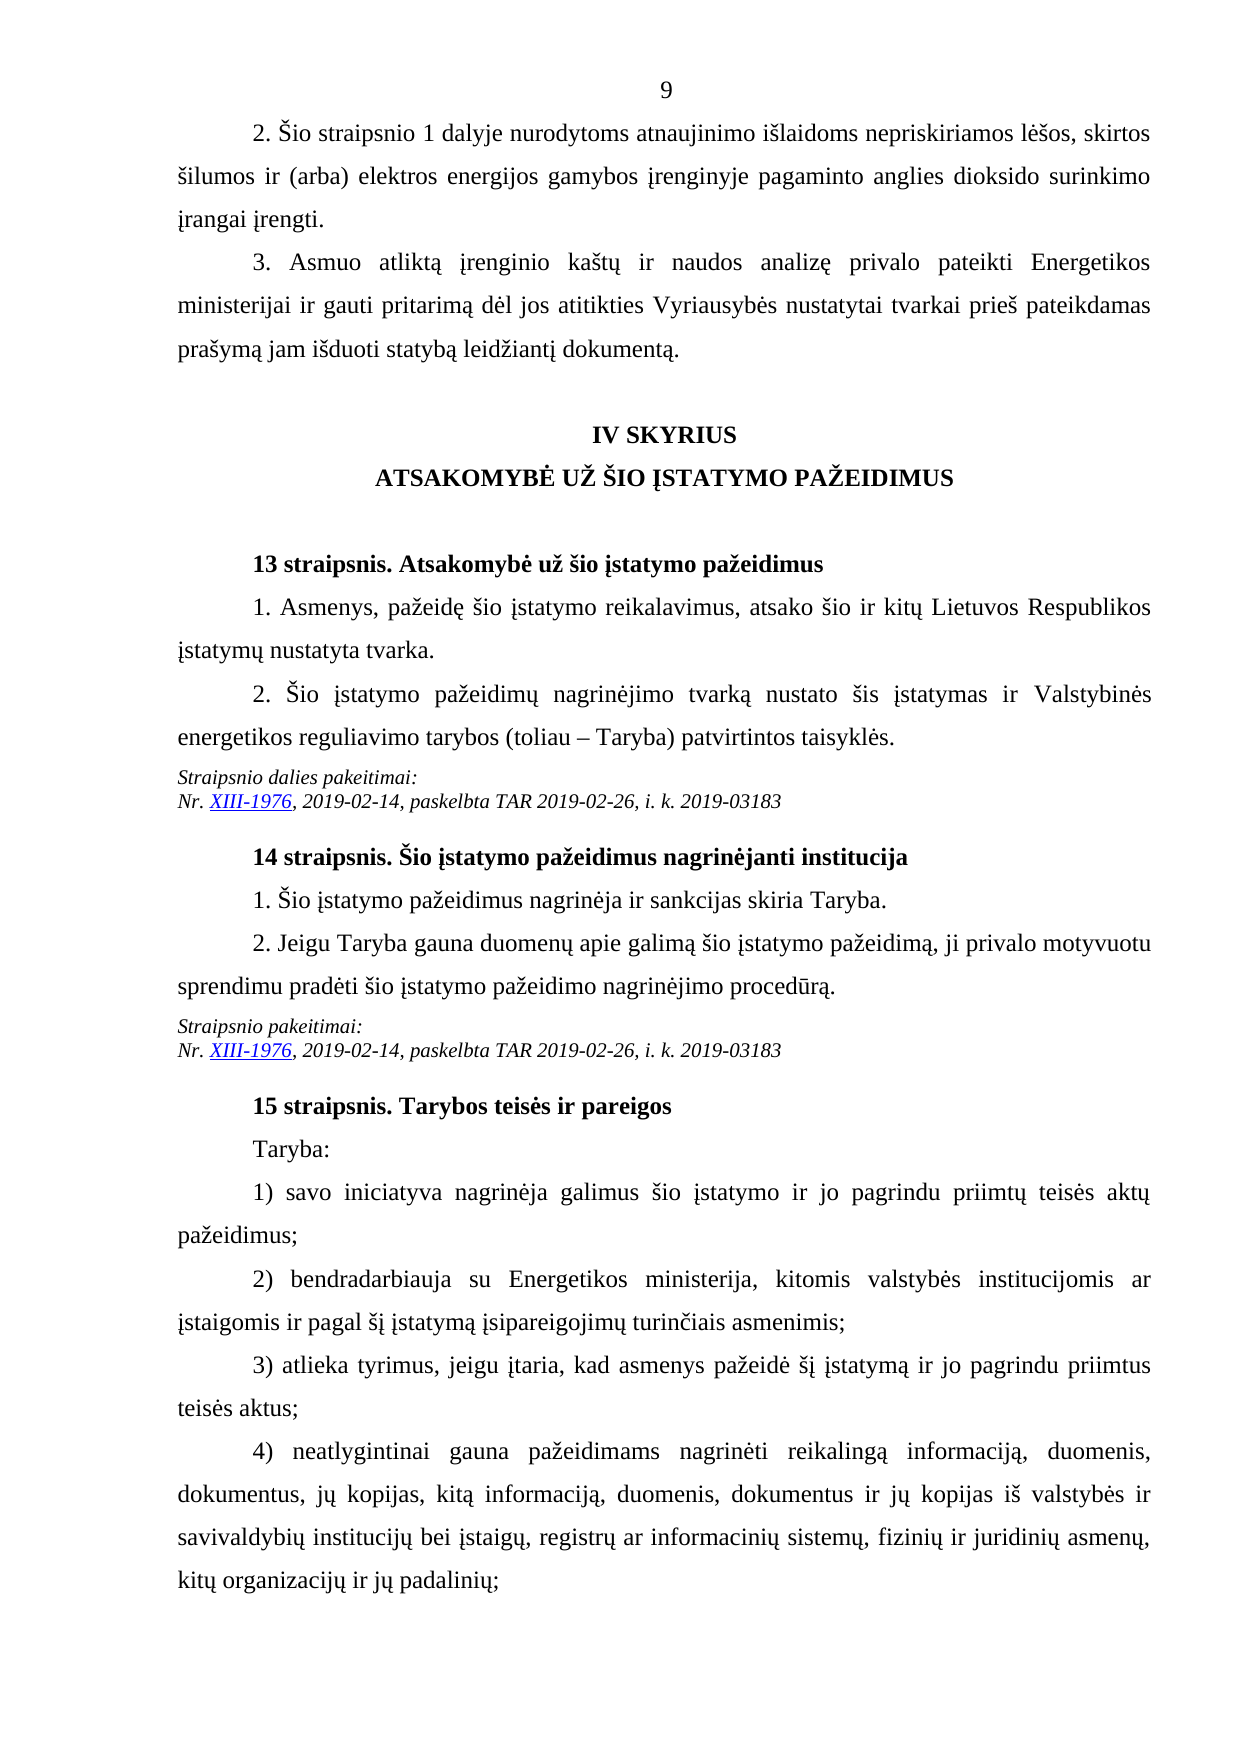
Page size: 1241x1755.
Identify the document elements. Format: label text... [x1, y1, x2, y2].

text 2. Šio įstatymo pažeidimų nagrinėjimo tvarką nustato šis įstatymas ir Valstybinės energetikos reguliavimo tarybos (toliau – Taryba) patvirtintos taisyklės. [177, 679, 1152, 751]
text 3) atlieka tyrimus, jeigu įtaria, kad asmenys pažeidė šį įstatymą ir jo pagrindu priimtus teisės aktus; [177, 1350, 1152, 1422]
text 2) bendradarbiauja su Energetikos ministerija, kitomis valstybės institucijomis ar įstaigomis ir pagal šį įstatymą įsipareigojimų turinčiais asmenimis; [177, 1264, 1152, 1336]
text 14 straipsnis. Šio įstatymo pažeidimus nagrinėjanti institucija [177, 842, 1152, 871]
text ATSAKOMYBĖ UŽ ŠIO ĮSTATYMO PAŽEIDIMUS [177, 463, 1152, 492]
text Straipsnio dalies pakeitimai: [177, 765, 1152, 789]
text 15 straipsnis. Tarybos teisės ir pareigos [177, 1091, 1152, 1120]
text 13 straipsnis. Atsakomybė už šio įstatymo pažeidimus [177, 549, 1152, 578]
text Taryba: [177, 1134, 1152, 1163]
text 2. Šio straipsnio 1 dalyje nurodytoms atnaujinimo išlaidoms nepriskiriamos lėšos, skirtos šilumos ir (arba) elektros energijos gamybos įrenginyje pagaminto anglies dioksido surinkimo įrangai įrengti. [177, 118, 1152, 233]
text 2. Jeigu Taryba gauna duomenų apie galimą šio įstatymo pažeidimą, ji privalo motyvuotu sprendimu pradėti šio įstatymo pažeidimo nagrinėjimo procedūrą. [177, 928, 1152, 1000]
text 1. Šio įstatymo pažeidimus nagrinėja ir sankcijas skiria Taryba. [177, 885, 1152, 914]
text 3. Asmuo atliktą įrenginio kaštų ir naudos analizę privalo pateikti Energetikos ministerijai ir gauti pritarimą dėl jos atitikties Vyriausybės nustatytai tvarkai prieš pateikdamas prašymą jam išduoti statybą leidžiantį dokumentą. [177, 247, 1152, 362]
text Straipsnio pakeitimai: [177, 1014, 1152, 1038]
text Nr. XIII-1976, 2019-02-14, paskelbta TAR 2019-02-26, i. k. 2019-03183 [177, 789, 1152, 813]
text 4) neatlygintinai gauna pažeidimams nagrinėti reikalingą informaciją, duomenis, dokumentus, jų kopijas, kitą informaciją, duomenis, dokumentus ir jų kopijas iš valstybės ir savivaldybių institucijų bei įstaigų, registrų ar informacinių sistemų, fizinių ir juridinių asmenų, kitų organizacijų ir jų padalinių; [177, 1436, 1152, 1594]
text 1. Asmenys, pažeidę šio įstatymo reikalavimus, atsako šio ir kitų Lietuvos Respublikos įstatymų nustatyta tvarka. [177, 592, 1152, 664]
text 1) savo iniciatyva nagrinėja galimus šio įstatymo ir jo pagrindu priimtų teisės aktų pažeidimus; [177, 1177, 1152, 1249]
text Nr. XIII-1976, 2019-02-14, paskelbta TAR 2019-02-26, i. k. 2019-03183 [177, 1038, 1152, 1062]
text IV SKYRIUS [177, 420, 1152, 449]
